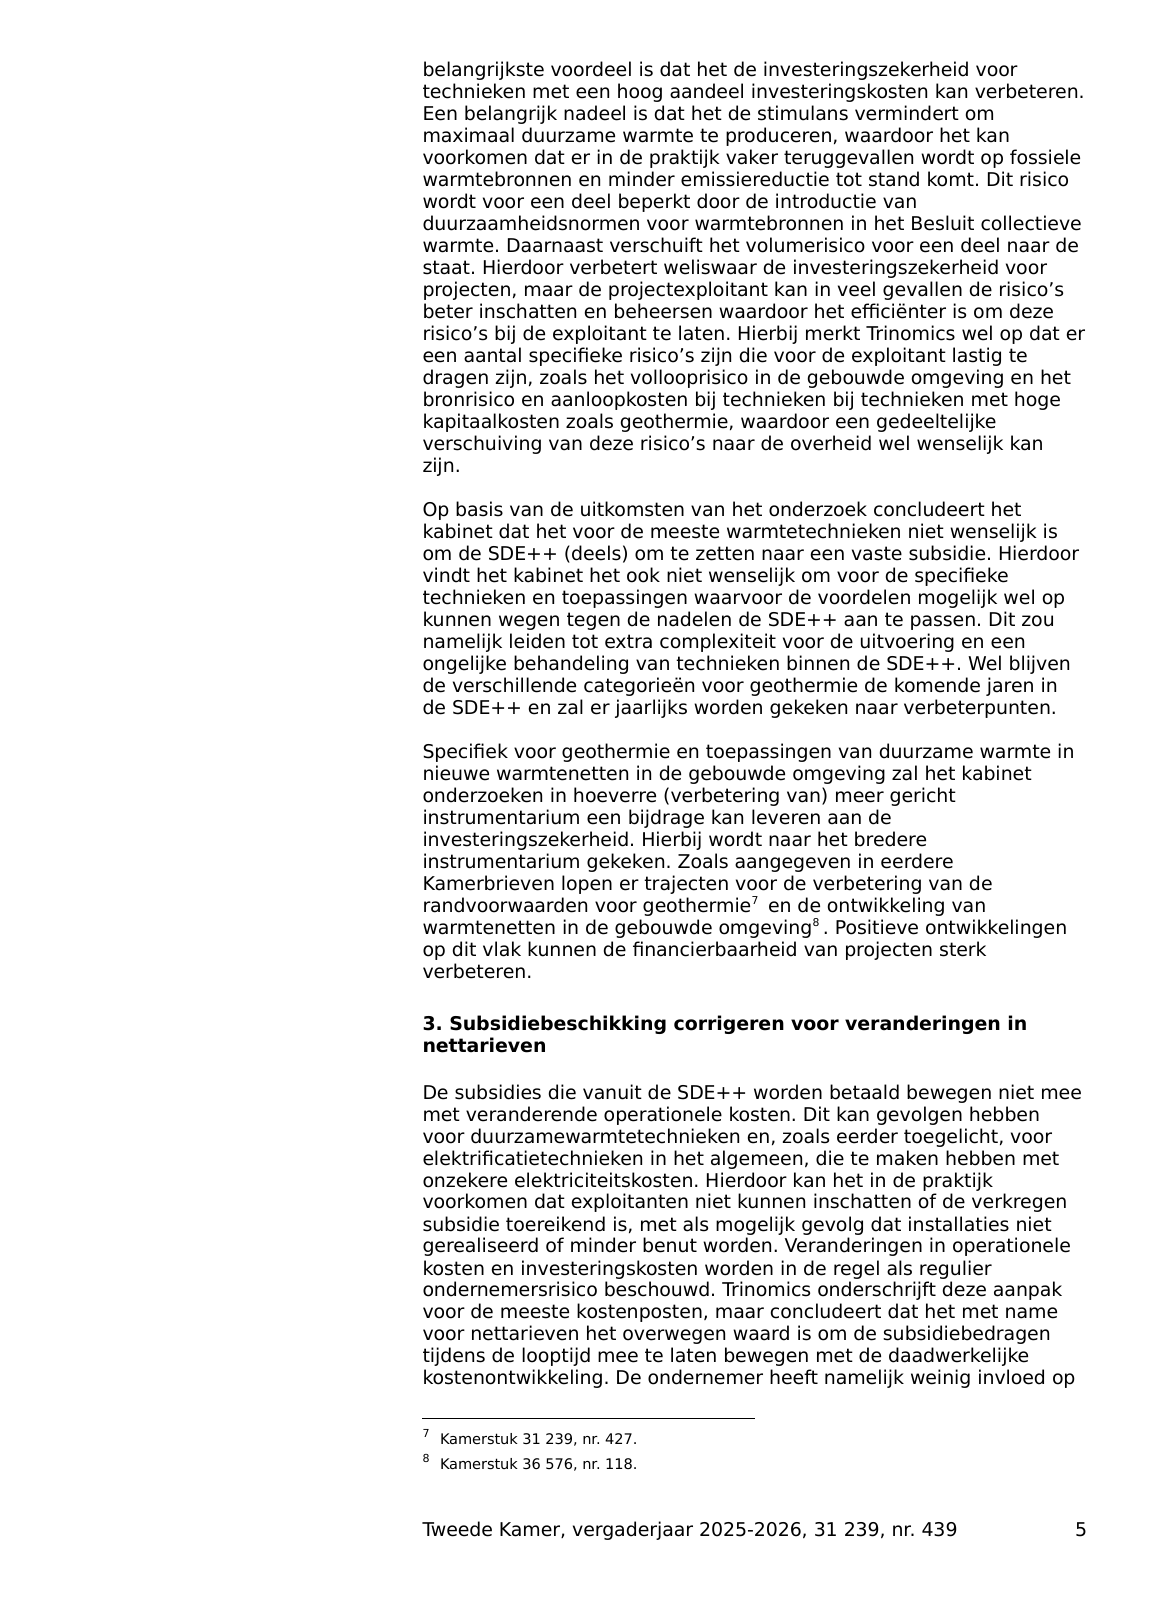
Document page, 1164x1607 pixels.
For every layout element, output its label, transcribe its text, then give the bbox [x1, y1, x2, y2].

text De subsidies die vanuit de SDE++ worden betaald bewegen niet mee met veranderende operationele kosten. Dit kan gevolgen hebben voor duurzamewarmtetechnieken en, zoals eerder toegelicht, voor elektrificatietechnieken in het algemeen, die te maken hebben met onzekere elektriciteitskosten. Hierdoor kan het in de praktijk voorkomen dat exploitanten niet kunnen inschatten of de verkregen subsidie toereikend is, met als mogelijk gevolg dat installaties niet gerealiseerd of minder benut worden. Veranderingen in operationele kosten en investeringskosten worden in de regel als regulier ondernemersrisico beschouwd. Trinomics onderschrijft deze aanpak voor de meeste kostenposten, maar concludeert dat het met name voor nettarieven het overwegen waard is om de subsidiebedragen tijdens de looptijd mee te laten bewegen met de daadwerkelijke kostenontwikkeling. De ondernemer heeft namelijk weinig invloed op [422, 1082, 1087, 1389]
text Kamerstuk 31 239, nr. 427. [422, 1427, 1087, 1449]
subtitle 3. Subsidiebeschikking corrigeren voor veranderingen in nettarieven [422, 1013, 1087, 1057]
text Kamerstuk 36 576, nr. 118. [422, 1452, 1087, 1474]
text Specifiek voor geothermie en toepassingen van duurzame warmte in nieuwe warmtenetten in de gebouwde omgeving zal het kabinet onderzoeken in hoeverre (verbetering van) meer gericht instrumentarium een bijdrage kan leveren aan de investeringszekerheid. Hierbij wordt naar het bredere instrumentarium gekeken. Zoals aangegeven in eerdere Kamerbrieven lopen er trajecten voor de verbetering van de randvoorwaarden voor geothermie en de ontwikkeling van warmtenetten in de gebouwde omgeving. Positieve ontwikkelingen op dit vlak kunnen de financierbaarheid van projecten sterk verbeteren. [422, 741, 1087, 983]
text belangrijkste voordeel is dat het de investeringszekerheid voor technieken met een hoog aandeel investeringskosten kan verbeteren. Een belangrijk nadeel is dat het de stimulans vermindert om maximaal duurzame warmte te produceren, waardoor het kan voorkomen dat er in de praktijk vaker teruggevallen wordt op fossiele warmtebronnen en minder emissiereductie tot stand komt. Dit risico wordt voor een deel beperkt door de introductie van duurzaamheidsnormen voor warmtebronnen in het Besluit collectieve warmte. Daarnaast verschuift het volumerisico voor een deel naar de staat. Hierdoor verbetert weliswaar de investeringszekerheid voor projecten, maar de projectexploitant kan in veel gevallen de risico’s beter inschatten en beheersen waardoor het efficiënter is om deze risico’s bij de exploitant te laten. Hierbij merkt Trinomics wel op dat er een aantal specifieke risico’s zijn die voor de exploitant lastig te dragen zijn, zoals het vollooprisico in de gebouwde omgeving en het bronrisico en aanloopkosten bij technieken bij technieken met hoge kapitaalkosten zoals geothermie, waardoor een gedeeltelijke verschuiving van deze risico’s naar de overheid wel wenselijk kan zijn. [422, 59, 1087, 477]
text Op basis van de uitkomsten van het onderzoek concludeert het kabinet dat het voor de meeste warmtetechnieken niet wenselijk is om de SDE++ (deels) om te zetten naar een vaste subsidie. Hierdoor vindt het kabinet het ook niet wenselijk om voor de specifieke technieken en toepassingen waarvoor de voordelen mogelijk wel op kunnen wegen tegen de nadelen de SDE++ aan te passen. Dit zou namelijk leiden tot extra complexiteit voor de uitvoering en een ongelijke behandeling van technieken binnen de SDE++. Wel blijven de verschillende categorieën voor geothermie de komende jaren in de SDE++ en zal er jaarlijks worden gekeken naar verbeterpunten. [422, 499, 1087, 719]
